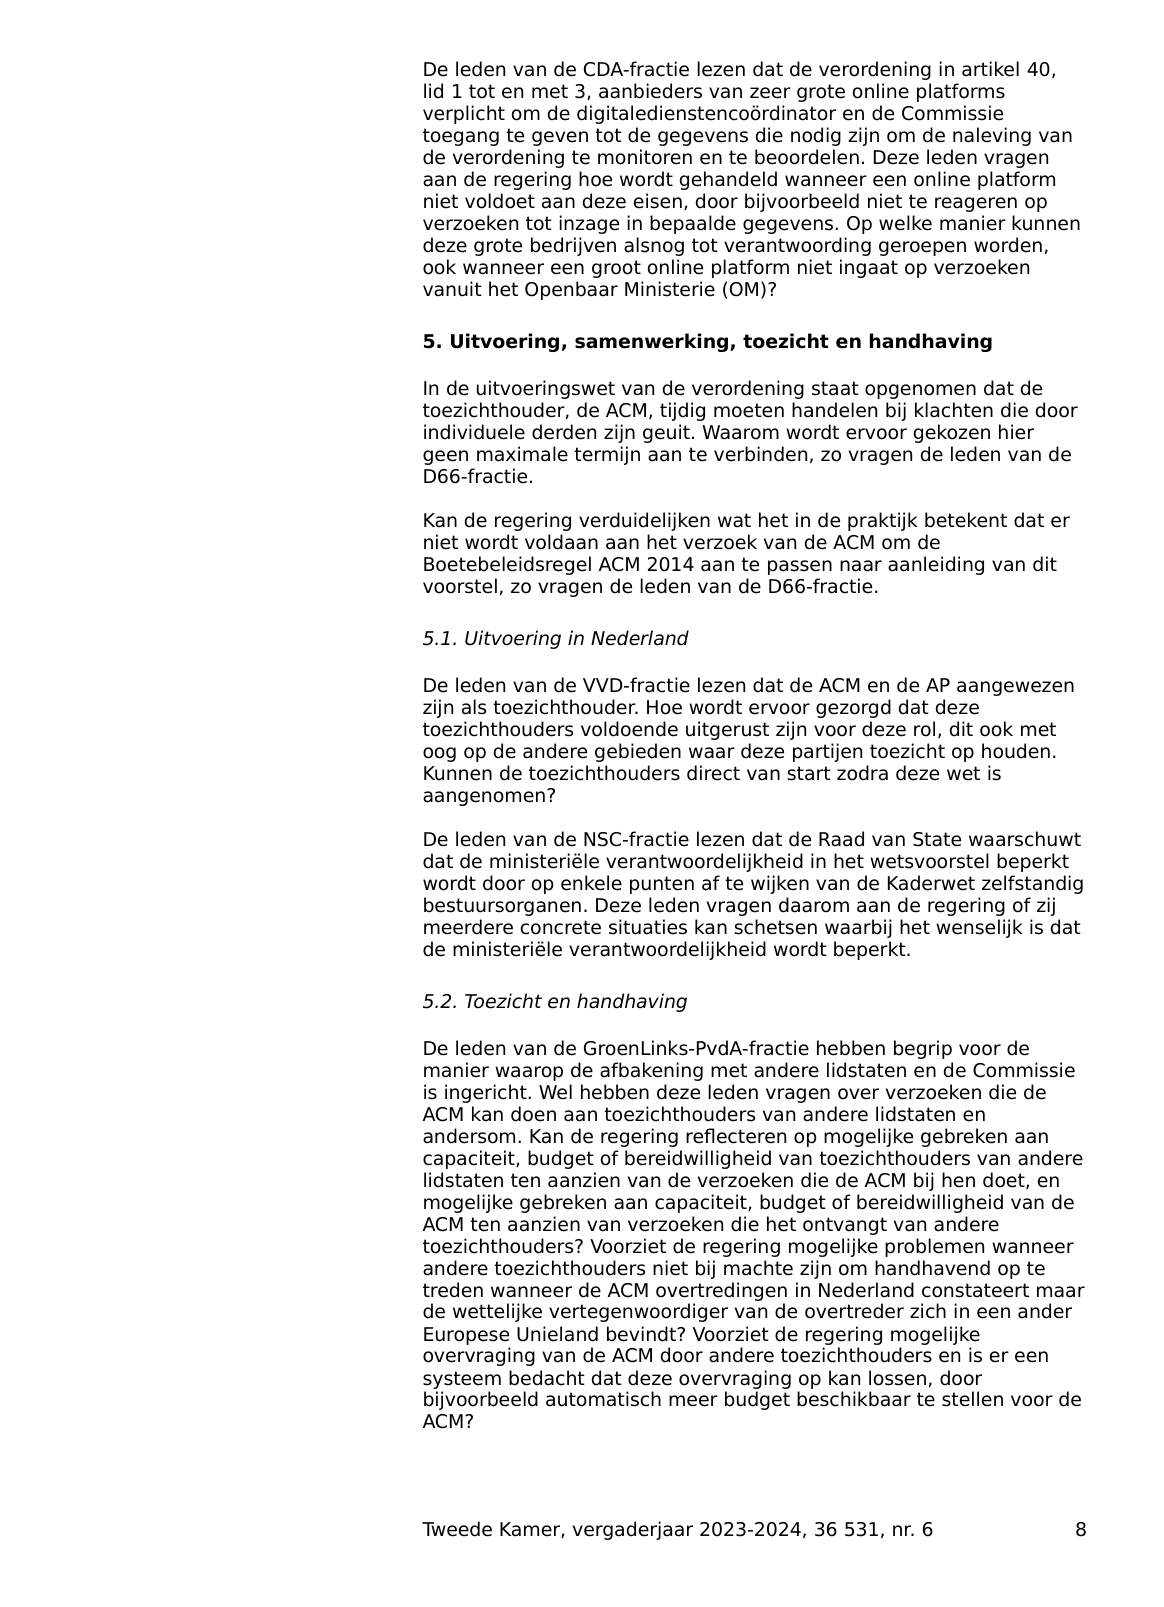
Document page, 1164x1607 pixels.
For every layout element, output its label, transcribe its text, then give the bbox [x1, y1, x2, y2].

subtitle 5.1. Uitvoering in Nederland [422, 628, 1087, 650]
text In de uitvoeringswet van de verordening staat opgenomen dat de toezichthouder, de ACM, tijdig moeten handelen bij klachten die door individuele derden zijn geuit. Waarom wordt ervoor gekozen hier geen maximale termijn aan te verbinden, zo vragen de leden van de D66-fractie. [422, 378, 1087, 488]
text Kan de regering verduidelijken wat het in de praktijk betekent dat er niet wordt voldaan aan het verzoek van de ACM om de Boetebeleidsregel ACM 2014 aan te passen naar aanleiding van dit voorstel, zo vragen de leden van de D66-fractie. [422, 510, 1087, 598]
text De leden van de VVD-fractie lezen dat de ACM en de AP aangewezen zijn als toezichthouder. Hoe wordt ervoor gezorgd dat deze toezichthouders voldoende uitgerust zijn voor deze rol, dit ook met oog op de andere gebieden waar deze partijen toezicht op houden. Kunnen de toezichthouders direct van start zodra deze wet is aangenomen? [422, 675, 1087, 807]
text De leden van de GroenLinks-PvdA-fractie hebben begrip voor de manier waarop de afbakening met andere lidstaten en de Commissie is ingericht. Wel hebben deze leden vragen over verzoeken die de ACM kan doen aan toezichthouders van andere lidstaten en andersom. Kan de regering reflecteren op mogelijke gebreken aan capaciteit, budget of bereidwilligheid van toezichthouders van andere lidstaten ten aanzien van de verzoeken die de ACM bij hen doet, en mogelijke gebreken aan capaciteit, budget of bereidwilligheid van de ACM ten aanzien van verzoeken die het ontvangt van andere toezichthouders? Voorziet de regering mogelijke problemen wanneer andere toezichthouders niet bij machte zijn om handhavend op te treden wanneer de ACM overtredingen in Nederland constateert maar de wettelijke vertegenwoordiger van de overtreder zich in een ander Europese Unieland bevindt? Voorziet de regering mogelijke overvraging van de ACM door andere toezichthouders en is er een systeem bedacht dat deze overvraging op kan lossen, door bijvoorbeeld automatisch meer budget beschikbaar te stellen voor de ACM? [422, 1038, 1087, 1433]
text De leden van de NSC-fractie lezen dat de Raad van State waarschuwt dat de ministeriële verantwoordelijkheid in het wetsvoorstel beperkt wordt door op enkele punten af te wijken van de Kaderwet zelfstandig bestuursorganen. Deze leden vragen daarom aan de regering of zij meerdere concrete situaties kan schetsen waarbij het wenselijk is dat de ministeriële verantwoordelijkheid wordt beperkt. [422, 829, 1087, 961]
text De leden van de CDA-fractie lezen dat de verordening in artikel 40, lid 1 tot en met 3, aanbieders van zeer grote online platforms verplicht om de digitaledienstencoördinator en de Commissie toegang te geven tot de gegevens die nodig zijn om de naleving van de verordening te monitoren en te beoordelen. Deze leden vragen aan de regering hoe wordt gehandeld wanneer een online platform niet voldoet aan deze eisen, door bijvoorbeeld niet te reageren op verzoeken tot inzage in bepaalde gegevens. Op welke manier kunnen deze grote bedrijven alsnog tot verantwoording geroepen worden, ook wanneer een groot online platform niet ingaat op verzoeken vanuit het Openbaar Ministerie (OM)? [422, 59, 1087, 301]
subtitle 5. Uitvoering, samenwerking, toezicht en handhaving [422, 331, 1087, 353]
subtitle 5.2. Toezicht en handhaving [422, 991, 1087, 1013]
